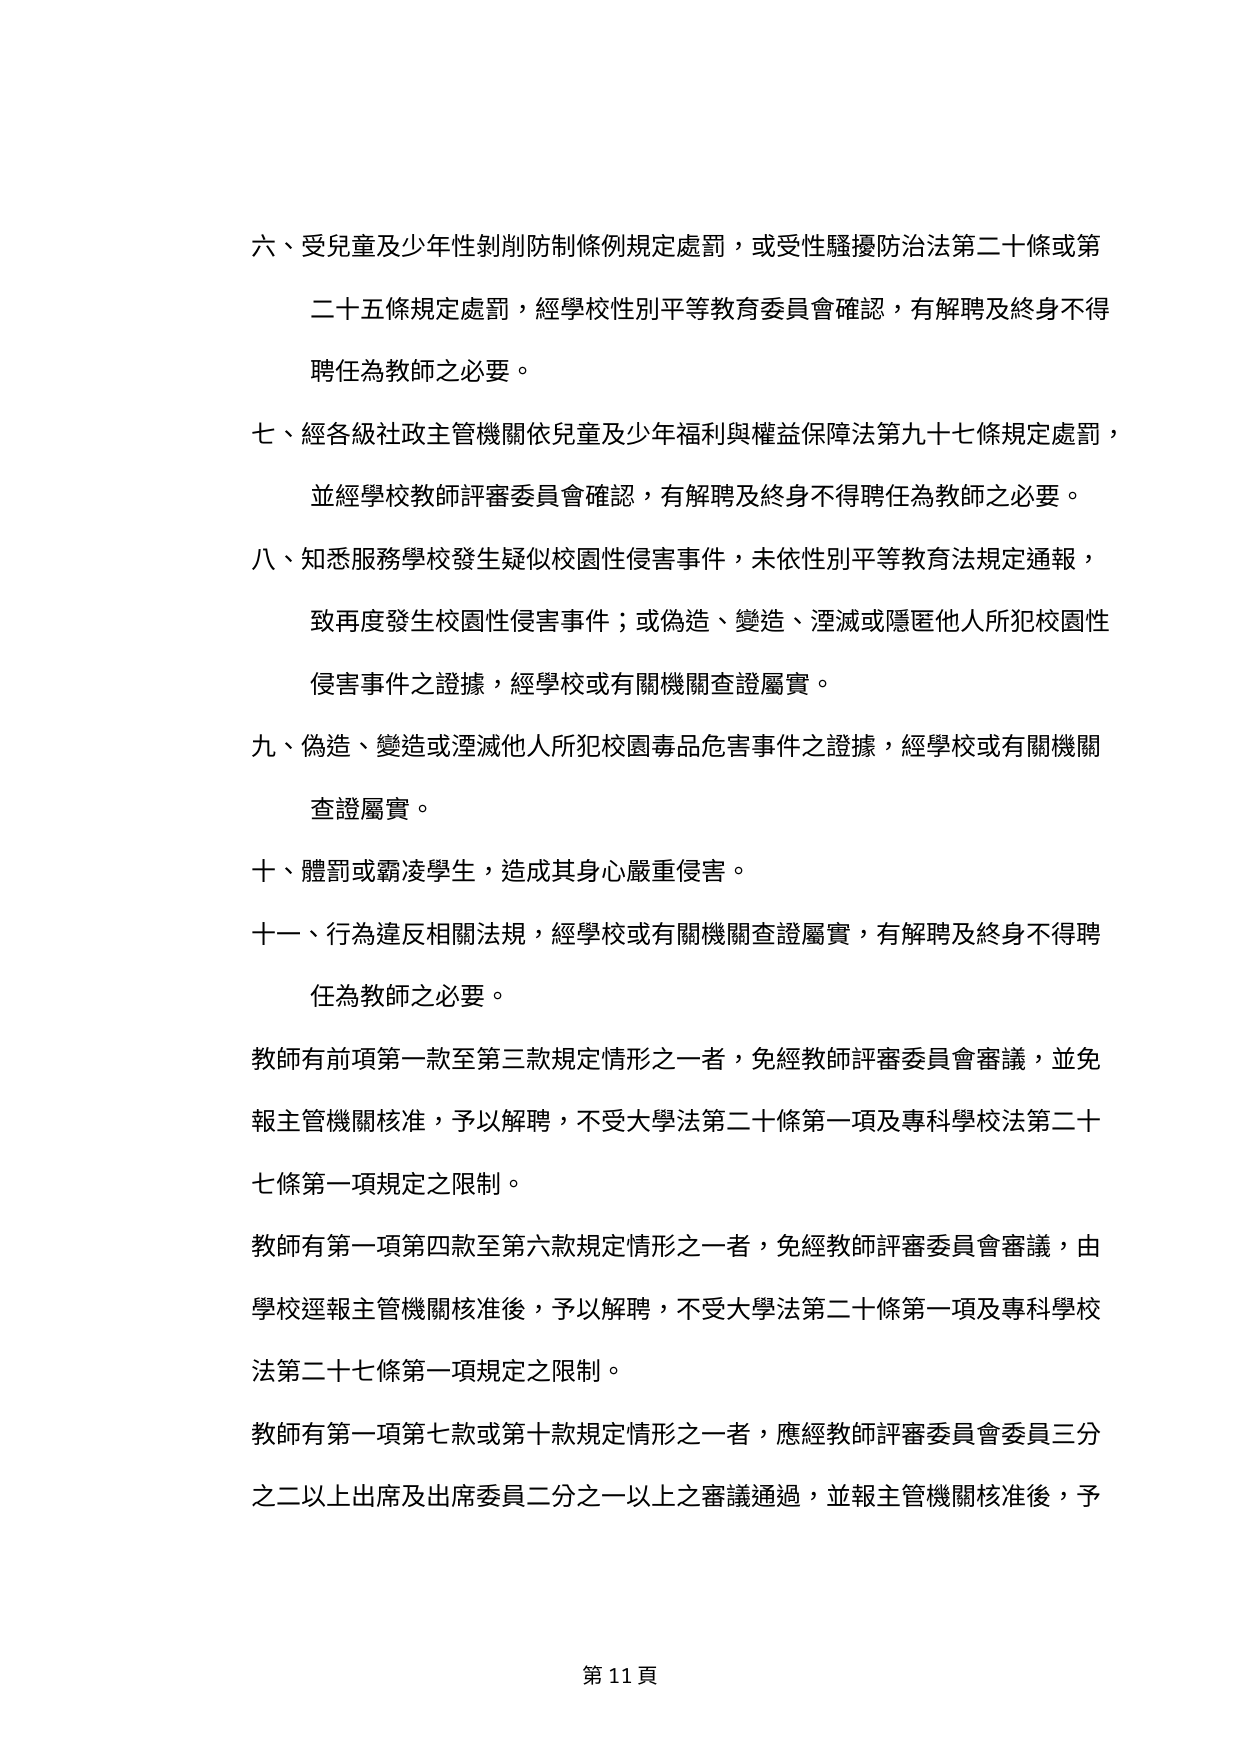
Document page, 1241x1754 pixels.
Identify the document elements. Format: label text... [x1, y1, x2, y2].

text 八、知悉服務學校發生疑似校園性侵害事件，未依性別平等教育法規定通報，致再度發生校園性侵害事件；或偽造、變造、湮滅或隱匿他人所犯校園性侵害事件之證據，經學校或有關機關查證屬實。 [251, 516, 1122, 703]
text 十、體罰或霸凌學生，造成其身心嚴重侵害。 [218, 828, 1122, 891]
text 十一、行為違反相關法規，經學校或有關機關查證屬實，有解聘及終身不得聘任為教師之必要。 [251, 891, 1122, 1016]
text 教師有第一項第四款至第六款規定情形之一者，免經教師評審委員會審議，由學校逕報主管機關核准後，予以解聘，不受大學法第二十條第一項及專科學校法第二十七條第一項規定之限制。 [251, 1203, 1122, 1391]
text 九、偽造、變造或湮滅他人所犯校園毒品危害事件之證據，經學校或有關機關查證屬實。 [251, 703, 1122, 828]
text 教師有前項第一款至第三款規定情形之一者，免經教師評審委員會審議，並免報主管機關核准，予以解聘，不受大學法第二十條第一項及專科學校法第二十七條第一項規定之限制。 [251, 1016, 1122, 1203]
text 七、經各級社政主管機關依兒童及少年福利與權益保障法第九十七條規定處罰，並經學校教師評審委員會確認，有解聘及終身不得聘任為教師之必要。 [251, 391, 1122, 516]
text 六、受兒童及少年性剝削防制條例規定處罰，或受性騷擾防治法第二十條或第二十五條規定處罰，經學校性別平等教育委員會確認，有解聘及終身不得聘任為教師之必要。 [251, 203, 1122, 391]
text 教師有第一項第七款或第十款規定情形之一者，應經教師評審委員會委員三分之二以上出席及出席委員二分之一以上之審議通過，並報主管機關核准後，予 [251, 1391, 1122, 1516]
